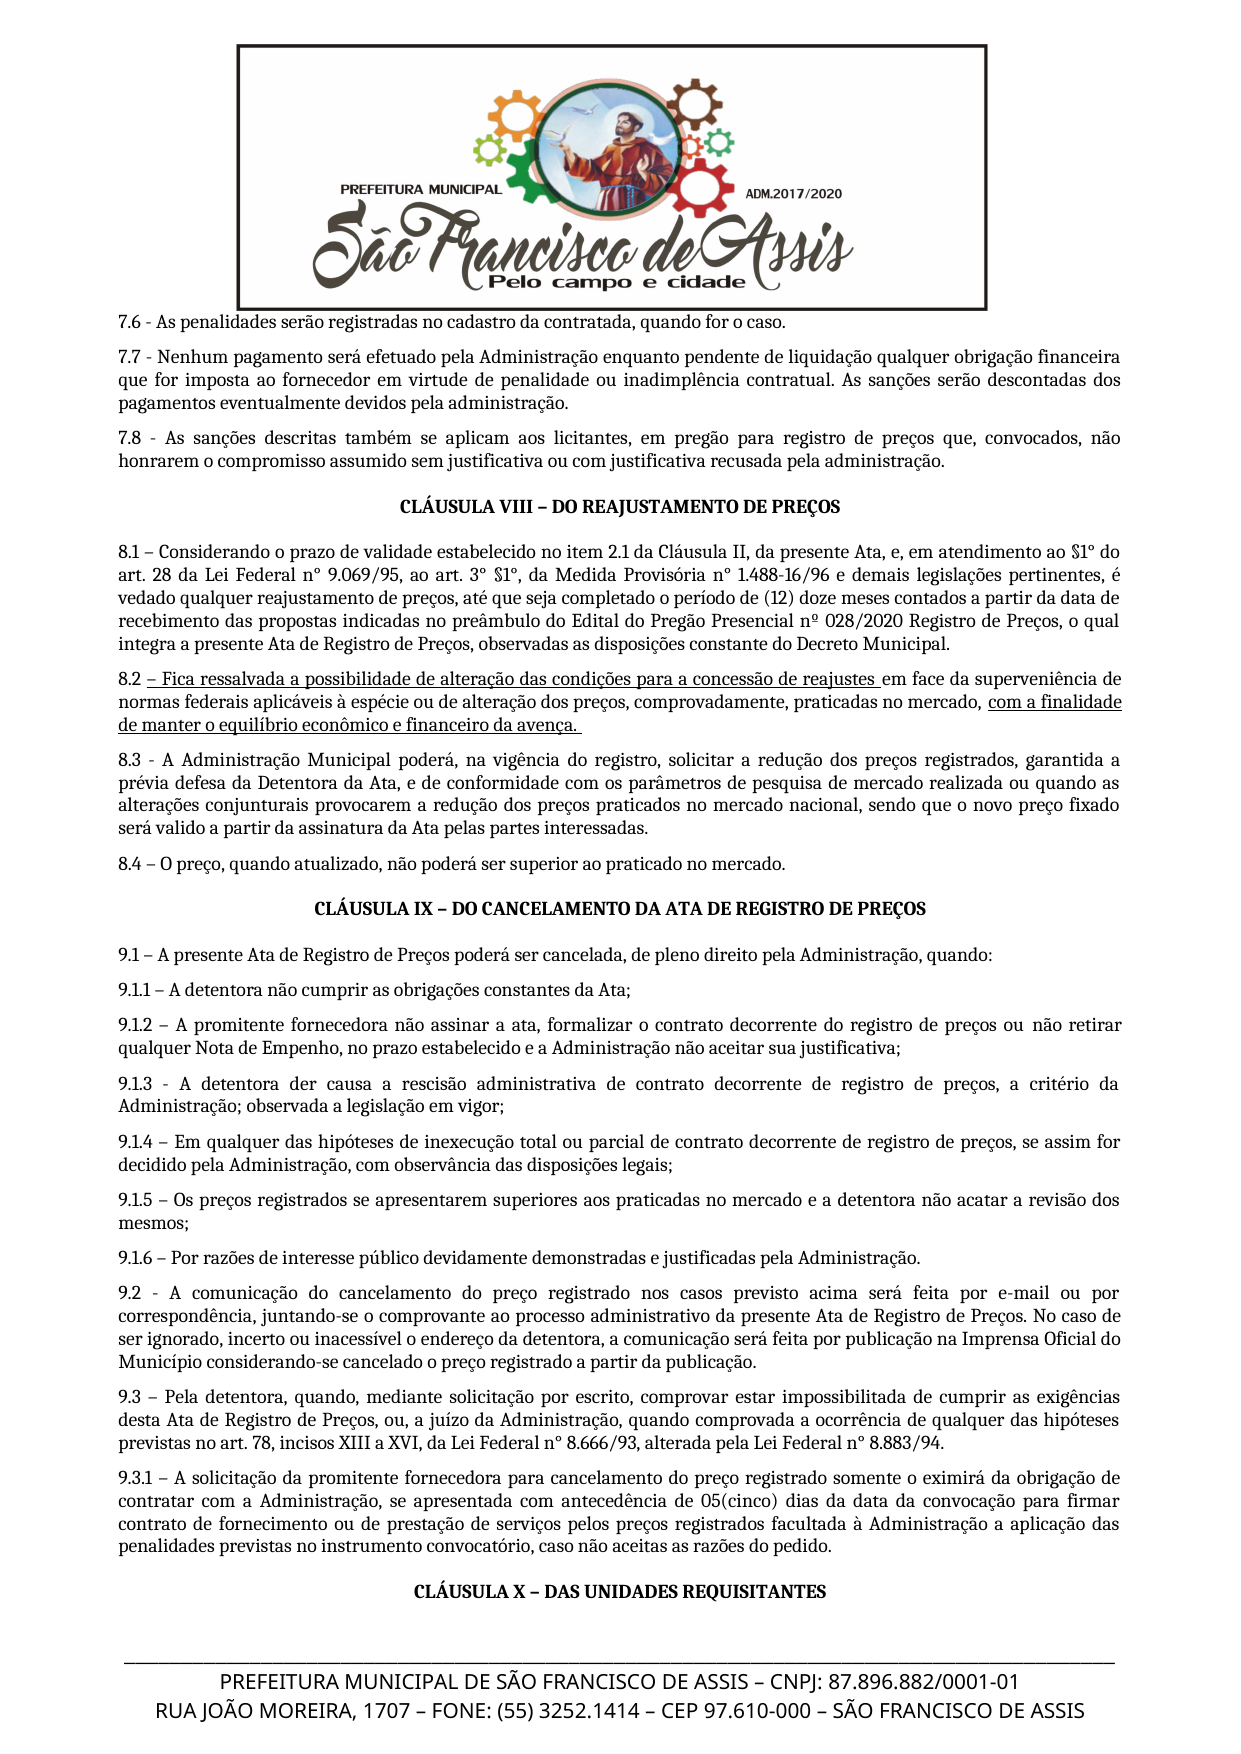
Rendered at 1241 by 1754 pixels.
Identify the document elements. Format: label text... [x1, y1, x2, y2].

text 7.8 - As sanções descritas também se aplicam aos licitantes, em pregão para registro de preços que, convocados, não honrarem o compromisso assumido sem justificativa ou com justificativa recusada pela administração. [118, 427, 1122, 472]
text 8.2 – Fica ressalvada a possibilidade de alteração das condições para a concessão de reajustes em face da superveniência de normas federais aplicáveis à espécie ou de alteração dos preços, comprovadamente, praticadas no mercado, com a finalidade de manter o equilíbrio econômico e financeiro da avença. [118, 667, 1122, 736]
text 9.2 - A comunicação do cancelamento do preço registrado nos casos previsto acima será feita por e-mail ou por correspondência, juntando-se o comprovante ao processo administrativo da presente Ata de Registro de Preços. No caso de ser ignorado, incerto ou inacessível o endereço da detentora, a comunicação será feita por publicação na Imprensa Oficial do Município considerando-se cancelado o preço registrado a partir da publicação. [118, 1282, 1122, 1373]
text CLÁUSULA IX – DO CANCELAMENTO DA ATA DE REGISTRO DE PREÇOS [118, 898, 1122, 921]
text 8.1 – Considerando o prazo de validade estabelecido no item 2.1 da Cláusula II, da presente Ata, e, em atendimento ao §1° do art. 28 da Lei Federal n° 9.069/95, ao art. 3° §1°, da Medida Provisória n° 1.488-16/96 e demais legislações pertinentes, é vedado qualquer reajustamento de preços, até que seja completado o período de (12) doze meses contados a partir da data de recebimento das propostas indicadas no preâmbulo do Edital do Pregão Presencial nº 028/2020 Registro de Preços, o qual integra a presente Ata de Registro de Preços, observadas as disposições constante do Decreto Municipal. [118, 541, 1122, 655]
text 9.3 – Pela detentora, quando, mediante solicitação por escrito, comprovar estar impossibilitada de cumprir as exigências desta Ata de Registro de Preços, ou, a juízo da Administração, quando comprovada a ocorrência de qualquer das hipóteses previstas no art. 78, incisos XIII a XVI, da Lei Federal n° 8.666/93, alterada pela Lei Federal n° 8.883/94. [118, 1386, 1122, 1454]
text CLÁUSULA X – DAS UNIDADES REQUISITANTES [118, 1581, 1122, 1603]
text 9.1.5 – Os preços registrados se apresentarem superiores aos praticadas no mercado e a detentora não acatar a revisão dos mesmos; [118, 1188, 1122, 1234]
text 9.1.2 – A promitente fornecedora não assinar a ata, formalizar o contrato decorrente do registro de preços ou não retirar qualquer Nota de Empenho, no prazo estabelecido e a Administração não aceitar sua justificativa; [118, 1014, 1122, 1060]
text 9.1.3 - A detentora der causa a rescisão administrativa de contrato decorrente de registro de preços, a critério da Administração; observada a legislação em vigor; [118, 1072, 1122, 1118]
text 8.3 - A Administração Municipal poderá, na vigência do registro, solicitar a redução dos preços registrados, garantida a prévia defesa da Detentora da Ata, e de conformidade com os parâmetros de pesquisa de mercado realizada ou quando as alterações conjunturais provocarem a redução dos preços praticados no mercado nacional, sendo que o novo preço fixado será valido a partir da assinatura da Ata pelas partes interessadas. [118, 748, 1122, 840]
text 8.4 – O preço, quando atualizado, não poderá ser superior ao praticado no mercado. [118, 852, 1122, 875]
text 9.1.1 – A detentora não cumprir as obrigações constantes da Ata; [118, 979, 1122, 1002]
text 9.3.1 – A solicitação da promitente fornecedora para cancelamento do preço registrado somente o eximirá da obrigação de contratar com a Administração, se apresentada com antecedência de 05(cinco) dias da data da convocação para firmar contrato de fornecimento ou de prestação de serviços pelos preços registrados facultada à Administração a aplicação das penalidades previstas no instrumento convocatório, caso não aceitas as razões do pedido. [118, 1467, 1122, 1558]
text 7.6 - As penalidades serão registradas no cadastro da contratada, quando for o caso. [118, 311, 1122, 333]
text 9.1.4 – Em qualquer das hipóteses de inexecução total ou parcial de contrato decorrente de registro de preços, se assim for decidido pela Administração, com observância das disposições legais; [118, 1130, 1122, 1176]
text CLÁUSULA VIII – DO REAJUSTAMENTO DE PREÇOS [118, 495, 1122, 518]
text 9.1.6 – Por razões de interesse público devidamente demonstradas e justificadas pela Administração. [118, 1247, 1122, 1269]
text 7.7 - Nenhum pagamento será efetuado pela Administração enquanto pendente de liquidação qualquer obrigação financeira que for imposta ao fornecedor em virtude de penalidade ou inadimplência contratual. As sanções serão descontadas dos pagamentos eventualmente devidos pela administração. [118, 346, 1122, 414]
text 9.1 – A presente Ata de Registro de Preços poderá ser cancelada, de pleno direito pela Administração, quando: [118, 943, 1122, 966]
